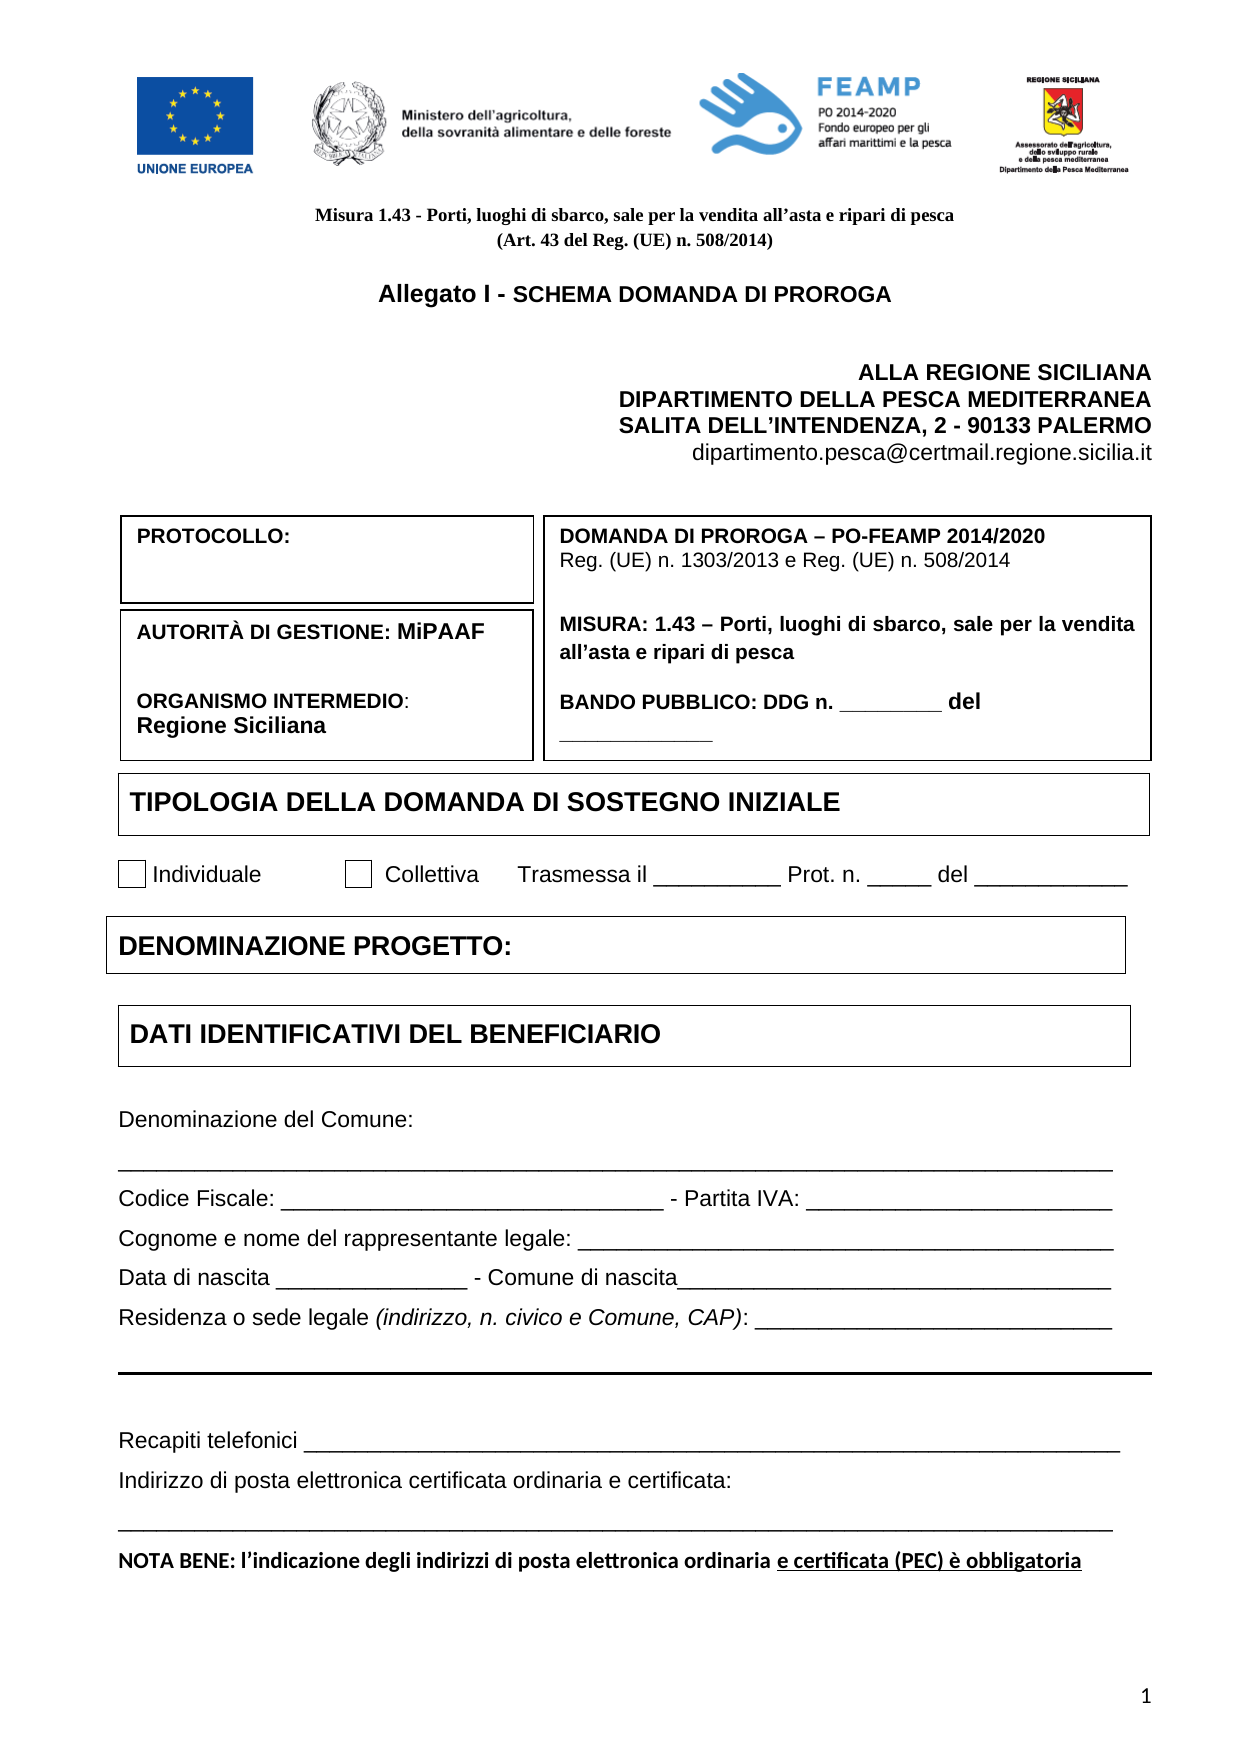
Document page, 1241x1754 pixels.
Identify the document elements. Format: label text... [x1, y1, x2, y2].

text Collettiva Trasmessa il __________ Prot. n. _____ del ____________ [372, 861, 1152, 887]
text Residenza o sede legale (indirizzo, n. civico e Comune, CAP): ____________________________ [118, 1304, 1152, 1372]
text BANDO PUBBLICO: DDG n. ________ del ____________ [559, 688, 1136, 744]
text MISURA: 1.43 – Porti, luoghi di sbarco, sale per la vendita all’asta e ripari di pesca [559, 612, 1136, 663]
text Recapiti telefonici ________________________________________________________________ [118, 1427, 1152, 1454]
text AUTORITÀ DI GESTIONE: MiPAAF [136, 618, 517, 644]
text Individuale [146, 861, 345, 887]
text PROTOCOLLO: [137, 524, 517, 548]
text DOMANDA DI PROROGA – PO-FEAMP 2014/2020 [559, 524, 1136, 548]
text Denominazione del Comune: ______________________________________________________________________________ [118, 1106, 1152, 1172]
table_header DENOMINAZIONE PROGETTO: [107, 917, 1125, 973]
text Regione Siciliana [136, 712, 517, 739]
table_header DATI IDENTIFICATIVI DEL BENEFICIARIO [119, 1006, 1130, 1066]
text Reg. (UE) n. 1303/2013 e Reg. (UE) n. 508/2014 [559, 548, 1136, 572]
text ORGANISMO INTERMEDIO: [136, 688, 517, 712]
text NOTA BENE: l’indicazione degli indirizzi di posta elettronica ordinaria e certificata (PEC) è obbligatoria [118, 1546, 1152, 1574]
text ALLA REGIONE SICILIANA [118, 359, 1152, 386]
text Codice Fiscale: ______________________________ - Partita IVA: ________________________ [118, 1185, 1152, 1212]
text DIPARTIMENTO DELLA PESCA MEDITERRANEA [118, 386, 1152, 412]
text Data di nascita _______________ - Comune di nascita__________________________________ [118, 1264, 1152, 1291]
text SALITA DELL’INTENDENZA, 2 - 90133 PALERMO [118, 412, 1152, 438]
text Indirizzo di posta elettronica certificata ordinaria e certificata: [118, 1467, 1152, 1493]
text ______________________________________________________________________________ [118, 1506, 1152, 1533]
table_header TIPOLOGIA DELLA DOMANDA DI SOSTEGNO INIZIALE [119, 774, 1149, 834]
text Allegato I - SCHEMA DOMANDA DI PROROGA [118, 279, 1152, 308]
text dipartimento.pesca@certmail.regione.sicilia.it [118, 438, 1152, 465]
text Cognome e nome del rappresentante legale: __________________________________________ [118, 1225, 1152, 1251]
